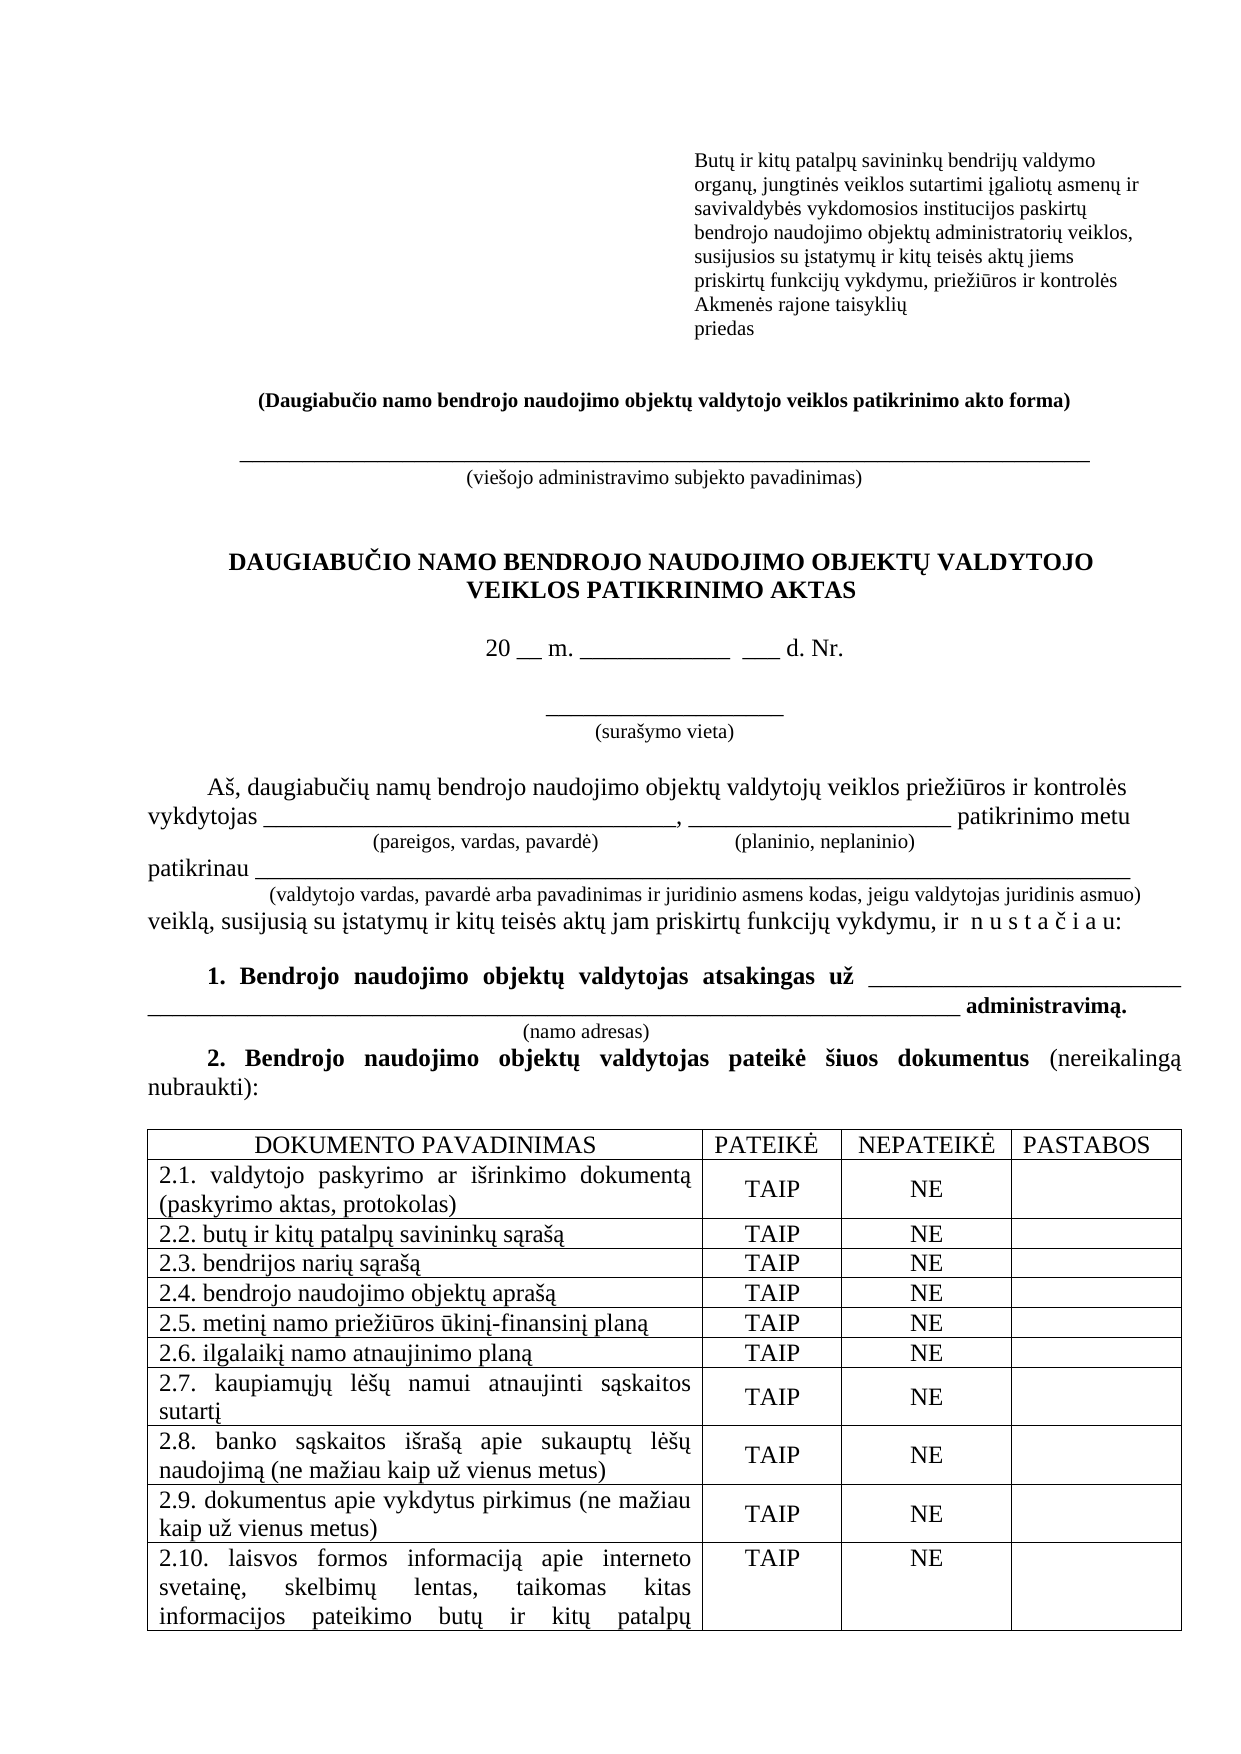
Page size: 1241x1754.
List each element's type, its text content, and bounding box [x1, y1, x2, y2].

text (Daugiabučio namo bendrojo naudojimo objektų valdytojo veiklos patikrinimo akto forma) [148, 388, 1181, 412]
table_header PASTABOS [1012, 1130, 1181, 1159]
text (surašymo vieta) [148, 719, 1181, 743]
table_cell NE [842, 1278, 1011, 1307]
text (valdytojo vardas, pavardė arba pavadinimas ir juridinio asmens kodas, jeigu valdytojas juridinis asmuo) [148, 882, 1181, 906]
text savivaldybės vykdomosios institucijos paskirtų [148, 196, 1181, 220]
table_header DOKUMENTO PAVADINIMAS [148, 1130, 702, 1159]
table_cell NE [842, 1160, 1011, 1218]
table_cell 2.3. bendrijos narių sąrašą [148, 1249, 702, 1277]
table_cell NE [842, 1219, 1011, 1247]
table_cell [1012, 1219, 1181, 1247]
table_cell TAIP [703, 1278, 841, 1307]
table_cell [1012, 1278, 1181, 1307]
table_cell [1012, 1543, 1181, 1629]
text 20 __ m. ____________ ___ d. Nr. [148, 633, 1181, 662]
text (pareigos, vardas, pavardė) (planinio, neplaninio) [148, 829, 1181, 853]
text Aš, daugiabučių namų bendrojo naudojimo objektų valdytojų veiklos priežiūros ir kontrolės [148, 772, 1181, 801]
table_cell TAIP [703, 1308, 841, 1337]
text priedas [148, 316, 1181, 340]
table_cell 2.4. bendrojo naudojimo objektų aprašą [148, 1278, 702, 1307]
table_cell [1012, 1485, 1181, 1542]
text Akmenės rajone taisyklių [148, 292, 1181, 316]
text ___________________ [148, 690, 1181, 719]
text organų, jungtinės veiklos sutartimi įgaliotų asmenų ir [148, 172, 1181, 196]
table_header PATEIKĖ [703, 1130, 841, 1159]
table_cell 2.5. metinį namo priežiūros ūkinį-finansinį planą [148, 1308, 702, 1337]
text VEIKLOS PATIKRINIMO AKTAS [148, 575, 1181, 604]
table_cell 2.1. valdytojo paskyrimo ar išrinkimo dokumentą (paskyrimo aktas, protokolas) [148, 1160, 702, 1218]
table_cell 2.10. laisvos formos informaciją apie interneto svetainę, skelbimų lentas, taikomas kitas informacijos pateikimo butų ir kitų patalpų [148, 1543, 702, 1629]
table_cell 2.6. ilgalaikį namo atnaujinimo planą [148, 1338, 702, 1367]
table_cell NE [842, 1308, 1011, 1337]
text vykdytojas _________________________________, _____________________ patikrinimo metu [148, 801, 1181, 829]
table_header NEPATEIKĖ [842, 1130, 1011, 1159]
table_cell TAIP [703, 1426, 841, 1484]
table_cell [1012, 1249, 1181, 1277]
table_cell 2.7. kaupiamųjų lėšų namui atnaujinti sąskaitos sutartį [148, 1368, 702, 1425]
table_cell NE [842, 1426, 1011, 1484]
table_cell TAIP [703, 1219, 841, 1247]
text 2. Bendrojo naudojimo objektų valdytojas pateikė šiuos dokumentus (nereikalingą nubraukti): [148, 1043, 1181, 1101]
table_cell TAIP [703, 1368, 841, 1425]
text Butų ir kitų patalpų savininkų bendrijų valdymo [148, 148, 1181, 172]
table_cell [1012, 1308, 1181, 1337]
table_cell [1012, 1426, 1181, 1484]
table_cell TAIP [703, 1485, 841, 1542]
text (namo adresas) [148, 1019, 1181, 1043]
text veiklą, susijusią su įstatymų ir kitų teisės aktų jam priskirtų funkcijų vykdymu, ir n u s t a č i a u: [148, 906, 1181, 935]
table_cell [1012, 1368, 1181, 1425]
table_cell NE [842, 1368, 1011, 1425]
table_cell NE [842, 1543, 1011, 1629]
text DAUGIABUČIO NAMO BENDROJO NAUDOJIMO OBJEKTŲ VALDYTOJO [148, 547, 1181, 575]
text patikrinau ______________________________________________________________________ [148, 853, 1181, 882]
table_cell 2.9. dokumentus apie vykdytus pirkimus (ne mažiau kaip už vienus metus) [148, 1485, 702, 1542]
table_cell [1012, 1338, 1181, 1367]
table_cell NE [842, 1485, 1011, 1542]
table_cell 2.8. banko sąskaitos išrašą apie sukauptų lėšų naudojimą (ne mažiau kaip už vienus metus) [148, 1426, 702, 1484]
table_cell TAIP [703, 1160, 841, 1218]
text (viešojo administravimo subjekto pavadinimas) [148, 465, 1181, 489]
text ____________________________________________________________________ [148, 436, 1181, 465]
table_cell [1012, 1160, 1181, 1218]
table_cell NE [842, 1249, 1011, 1277]
table_cell TAIP [703, 1338, 841, 1367]
text bendrojo naudojimo objektų administratorių veiklos, [148, 220, 1181, 244]
text priskirtų funkcijų vykdymu, priežiūros ir kontrolės [148, 268, 1181, 292]
table_cell 2.2. butų ir kitų patalpų savininkų sąrašą [148, 1219, 702, 1247]
table_cell TAIP [703, 1249, 841, 1277]
table_cell TAIP [703, 1543, 841, 1629]
text susijusios su įstatymų ir kitų teisės aktų jiems [148, 244, 1181, 268]
table_cell NE [842, 1338, 1011, 1367]
text 1. Bendrojo naudojimo objektų valdytojas atsakingas už _________________________ _________________________________________________________________ administravimą. [148, 961, 1181, 1019]
